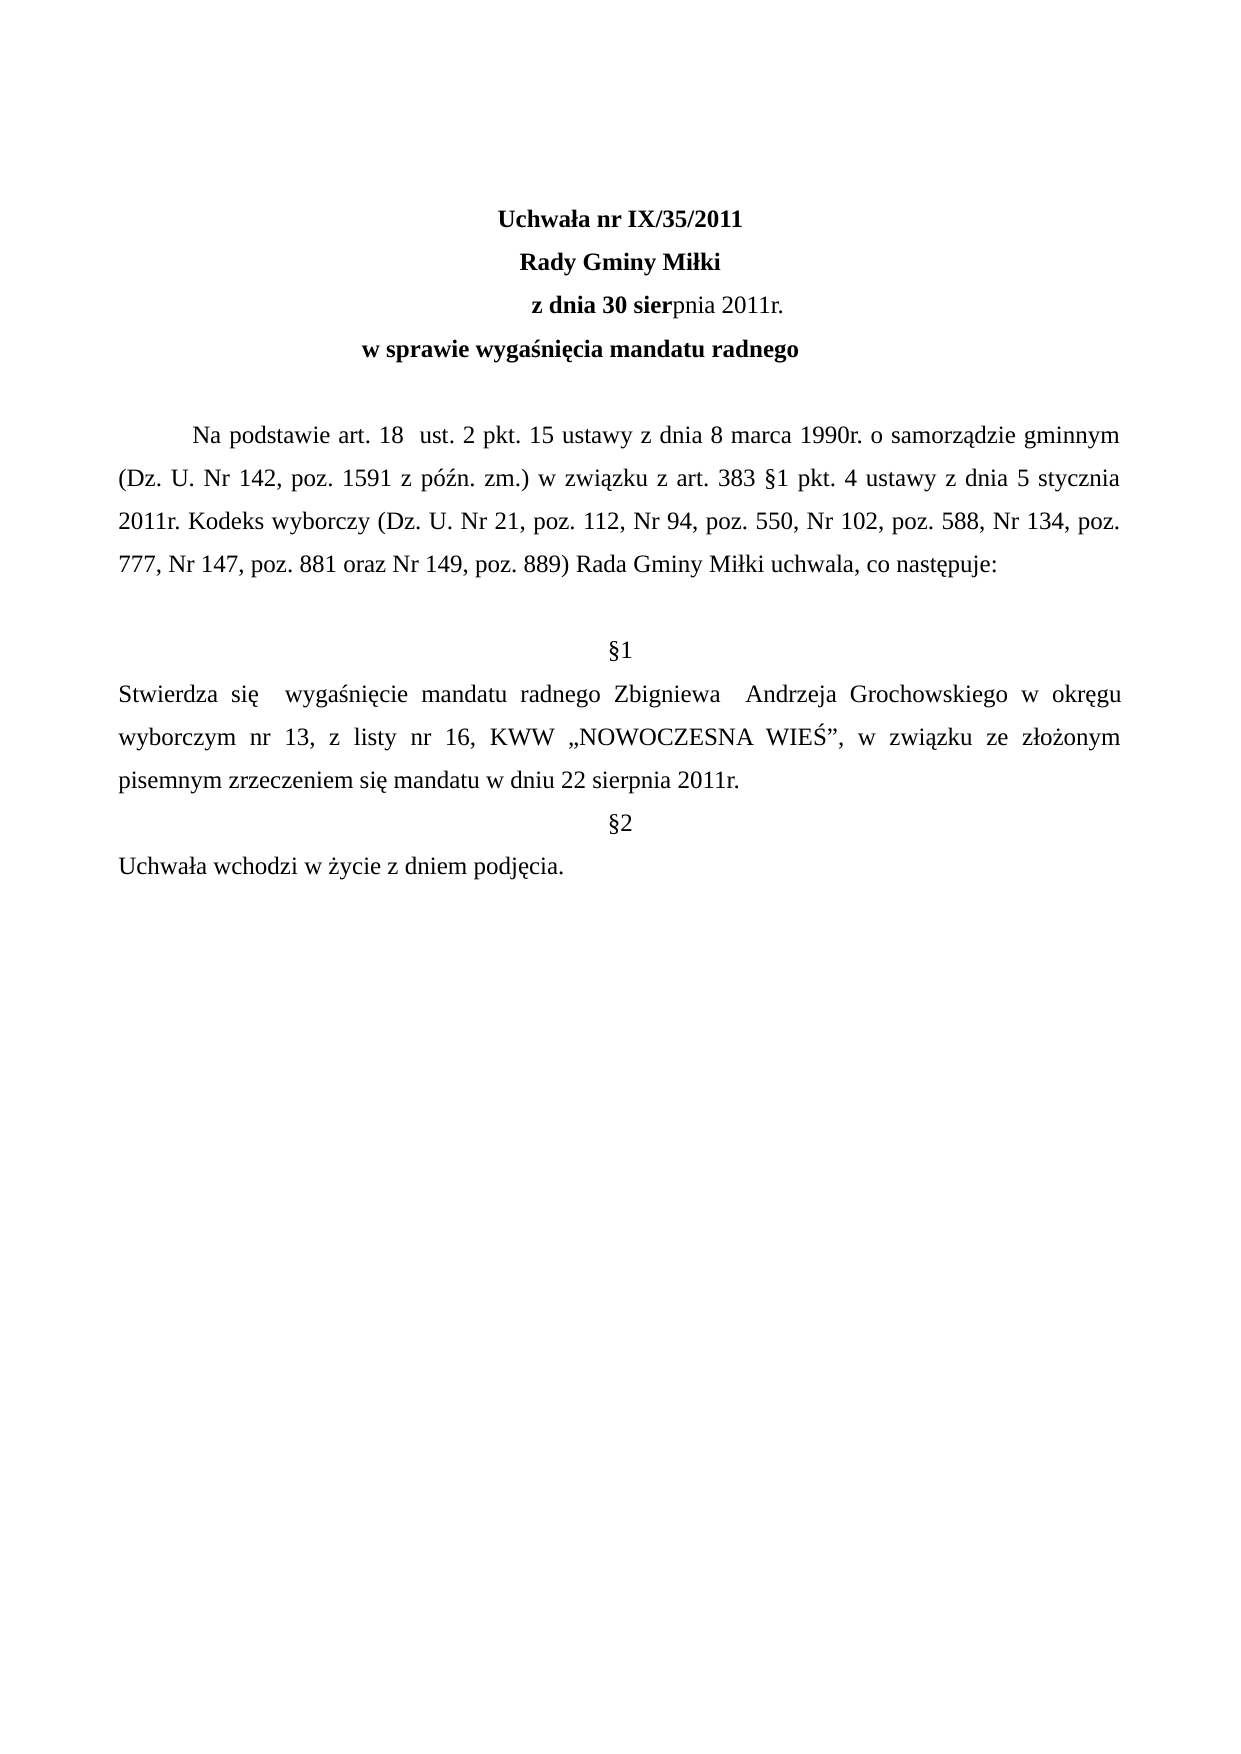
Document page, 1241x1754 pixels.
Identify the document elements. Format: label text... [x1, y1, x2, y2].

text w sprawie wygaśnięcia mandatu radnego [118, 334, 1122, 362]
text §1 [118, 636, 1122, 664]
list z dnia 30 sierpnia 2011r. [156, 291, 1122, 319]
text §2 [118, 808, 1122, 837]
text Rady Gminy Miłki [118, 247, 1122, 276]
text Uchwała wchodzi w życie z dniem podjęcia. [118, 851, 1122, 880]
text Na podstawie art. 18 ust. 2 pkt. 15 ustawy z dnia 8 marca 1990r. o samorządzie gminnym (Dz. U. Nr 142, poz. 1591 z późn. zm.) w związku z art. 383 §1 pkt. 4 ustawy z dnia 5 stycznia 2011r. Kodeks wyborczy (Dz. U. Nr 21, poz. 112, Nr 94, poz. 550, Nr 102, poz. 588, Nr 134, poz. 777, Nr 147, poz. 881 oraz Nr 149, poz. 889) Rada Gminy Miłki uchwala, co następuje: [118, 420, 1122, 578]
text Stwierdza się wygaśnięcie mandatu radnego Zbigniewa Andrzeja Grochowskiego w okręgu wyborczym nr 13, z listy nr 16, KWW „NOWOCZESNA WIEŚ”, w związku ze złożonym pisemnym zrzeczeniem się mandatu w dniu 22 sierpnia 2011r. [118, 679, 1122, 794]
text Uchwała nr IX/35/2011 [118, 204, 1122, 233]
